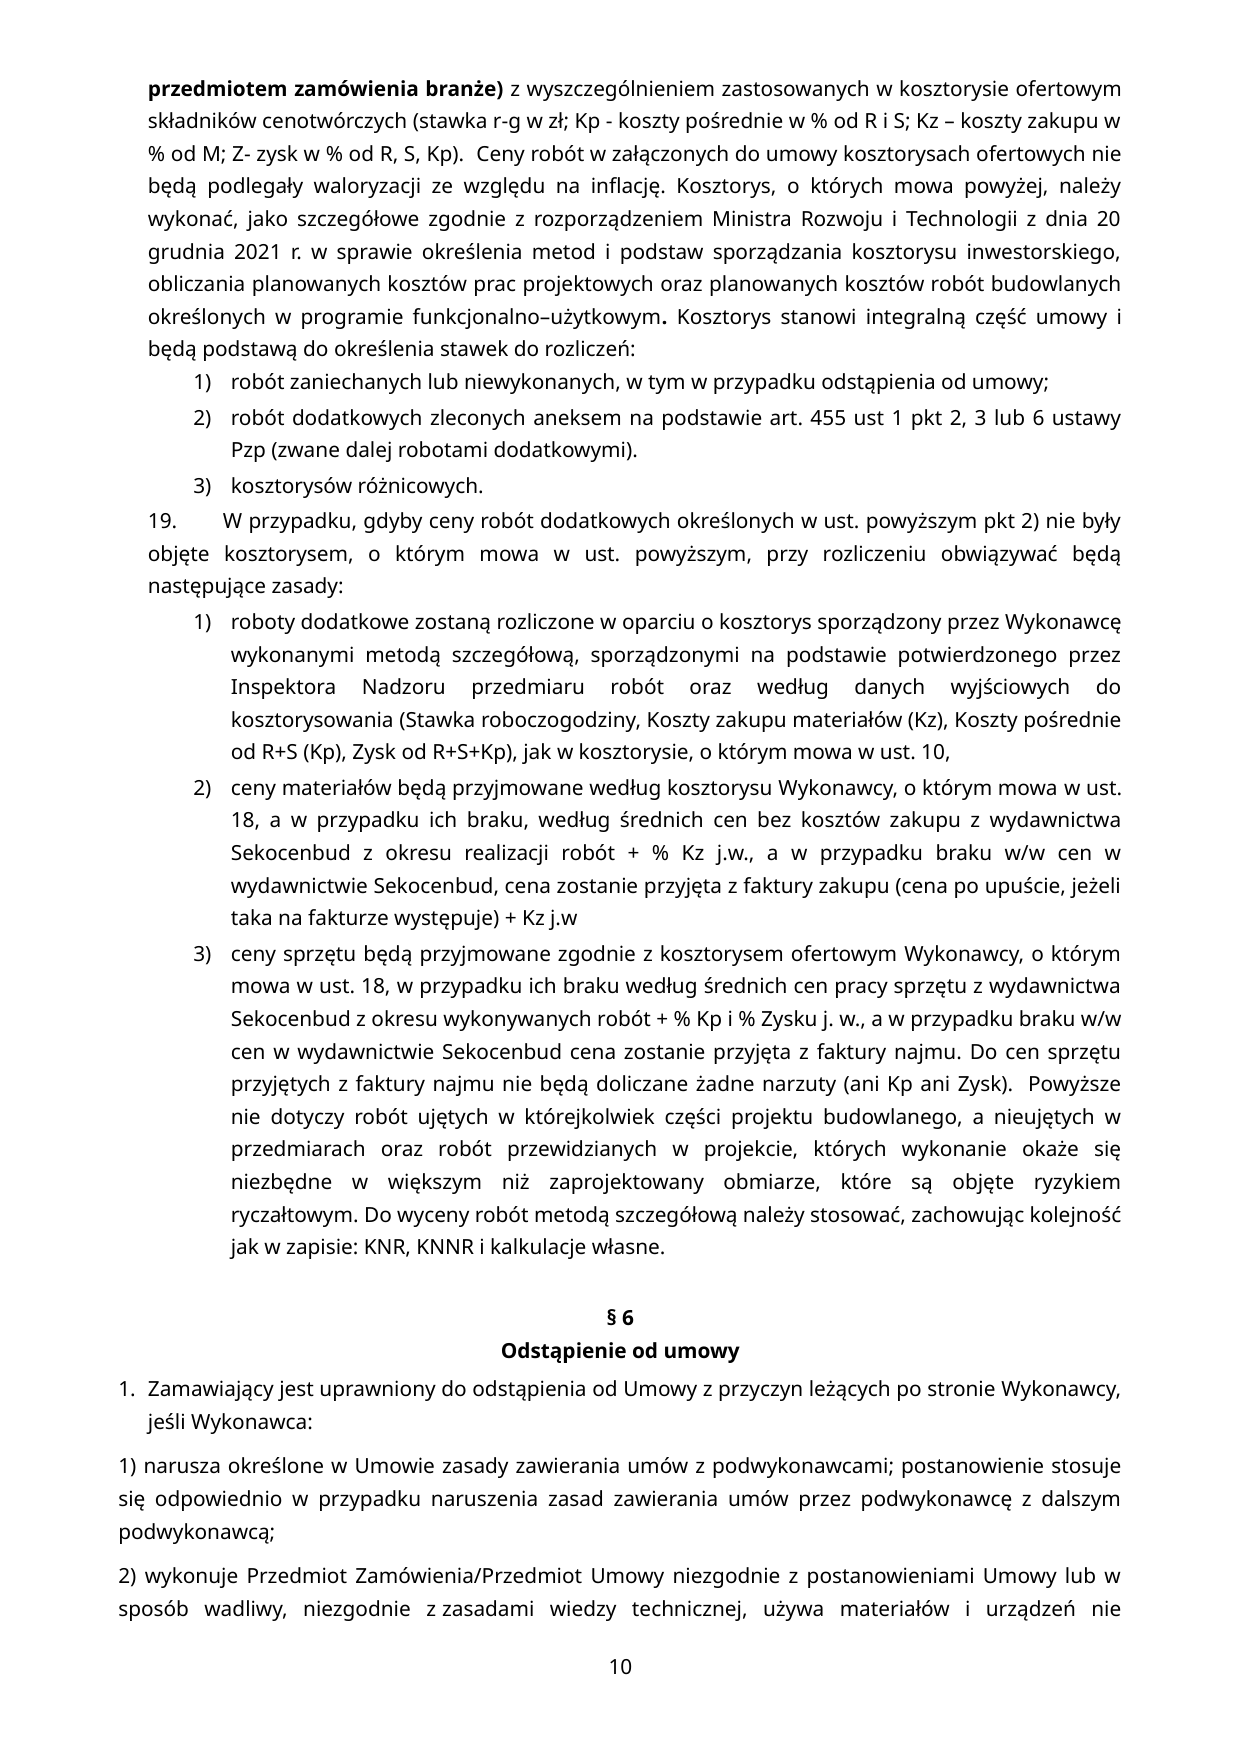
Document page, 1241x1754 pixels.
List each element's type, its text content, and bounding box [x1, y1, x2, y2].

list 1) narusza określone w Umowie zasady zawierania umów z podwykonawcami; postanowienie stosuje się odpowiednio w przypadku naruszenia zasad zawierania umów przez podwykonawcę z dalszym podwykonawcą; [65, 1452, 1122, 1545]
list 2) wykonuje Przedmiot Zamówienia/Przedmiot Umowy niezgodnie z postanowieniami Umowy lub w sposób wadliwy, niezgodnie z zasadami wiedzy technicznej, używa materiałów i urządzeń nie [65, 1561, 1122, 1622]
list Zamawiający jest uprawniony do odstąpienia od Umowy z przyczyn leżących po stronie Wykonawcy, jeśli Wykonawca: [118, 1374, 1122, 1436]
list robót dodatkowych zleconych aneksem na podstawie art. 455 ust 1 pkt 2, 3 lub 6 ustawy Pzp (zwane dalej robotami dodatkowymi). [193, 403, 1122, 464]
list robót zaniechanych lub niewykonanych, w tym w przypadku odstąpienia od umowy; [193, 367, 1122, 396]
text Odstąpienie od umowy [118, 1336, 1122, 1364]
list kosztorysów różnicowych. [193, 471, 1122, 499]
list ceny materiałów będą przyjmowane według kosztorysu Wykonawcy, o którym mowa w ust. 18, a w przypadku ich braku, według średnich cen bez kosztów zakupu z wydawnictwa Sekocenbud z okresu realizacji robót + % Kz j.w., a w przypadku braku w/w cen w wydawnictwie Sekocenbud, cena zostanie przyjęta z faktury zakupu (cena po upuście, jeżeli taka na fakturze występuje) + Kz j.w [193, 773, 1122, 932]
list ceny sprzętu będą przyjmowane zgodnie z kosztorysem ofertowym Wykonawcy, o którym mowa w ust. 18, w przypadku ich braku według średnich cen pracy sprzętu z wydawnictwa Sekocenbud z okresu wykonywanych robót + % Kp i % Zysku j. w., a w przypadku braku w/w cen w wydawnictwie Sekocenbud cena zostanie przyjęta z faktury najmu. Do cen sprzętu przyjętych z faktury najmu nie będą doliczane żadne narzuty (ani Kp ani Zysk). Powyższe nie dotyczy robót ujętych w którejkolwiek części projektu budowlanego, a nieujętych w przedmiarach oraz robót przewidzianych w projekcie, których wykonanie okaże się niezbędne w większym niż zaprojektowany obmiarze, które są objęte ryzykiem ryczałtowym. Do wyceny robót metodą szczegółową należy stosować, zachowując kolejność jak w zapisie: KNR, KNNR i kalkulacje własne. [193, 939, 1122, 1261]
list W przypadku, gdyby ceny robót dodatkowych określonych w ust. powyższym pkt 2) nie były objęte kosztorysem, o którym mowa w ust. powyższym, przy rozliczeniu obwiązywać będą następujące zasady: [148, 506, 1122, 600]
list roboty dodatkowe zostaną rozliczone w oparciu o kosztorys sporządzony przez Wykonawcę wykonanymi metodą szczegółową, sporządzonymi na podstawie potwierdzonego przez Inspektora Nadzoru przedmiaru robót oraz według danych wyjściowych do kosztorysowania (Stawka roboczogodziny, Koszty zakupu materiałów (Kz), Koszty pośrednie od R+S (Kp), Zysk od R+S+Kp), jak w kosztorysie, o którym mowa w ust. 10, [193, 607, 1122, 766]
text § 6 [118, 1303, 1122, 1332]
list przedmiotem zamówienia branże) z wyszczególnieniem zastosowanych w kosztorysie ofertowym składników cenotwórczych (stawka r-g w zł; Kp - koszty pośrednie w % od R i S; Kz – koszty zakupu w % od M; Z- zysk w % od R, S, Kp). Ceny robót w załączonych do umowy kosztorysach ofertowych nie będą podlegały waloryzacji ze względu na inflację. Kosztorys, o których mowa powyżej, należy wykonać, jako szczegółowe zgodnie z rozporządzeniem Ministra Rozwoju i Technologii z dnia 20 grudnia 2021 r. w sprawie określenia metod i podstaw sporządzania kosztorysu inwestorskiego, obliczania planowanych kosztów prac projektowych oraz planowanych kosztów robót budowlanych określonych w programie funkcjonalno–użytkowym. Kosztorys stanowi integralną część umowy i będą podstawą do określenia stawek do rozliczeń: [118, 74, 1122, 363]
